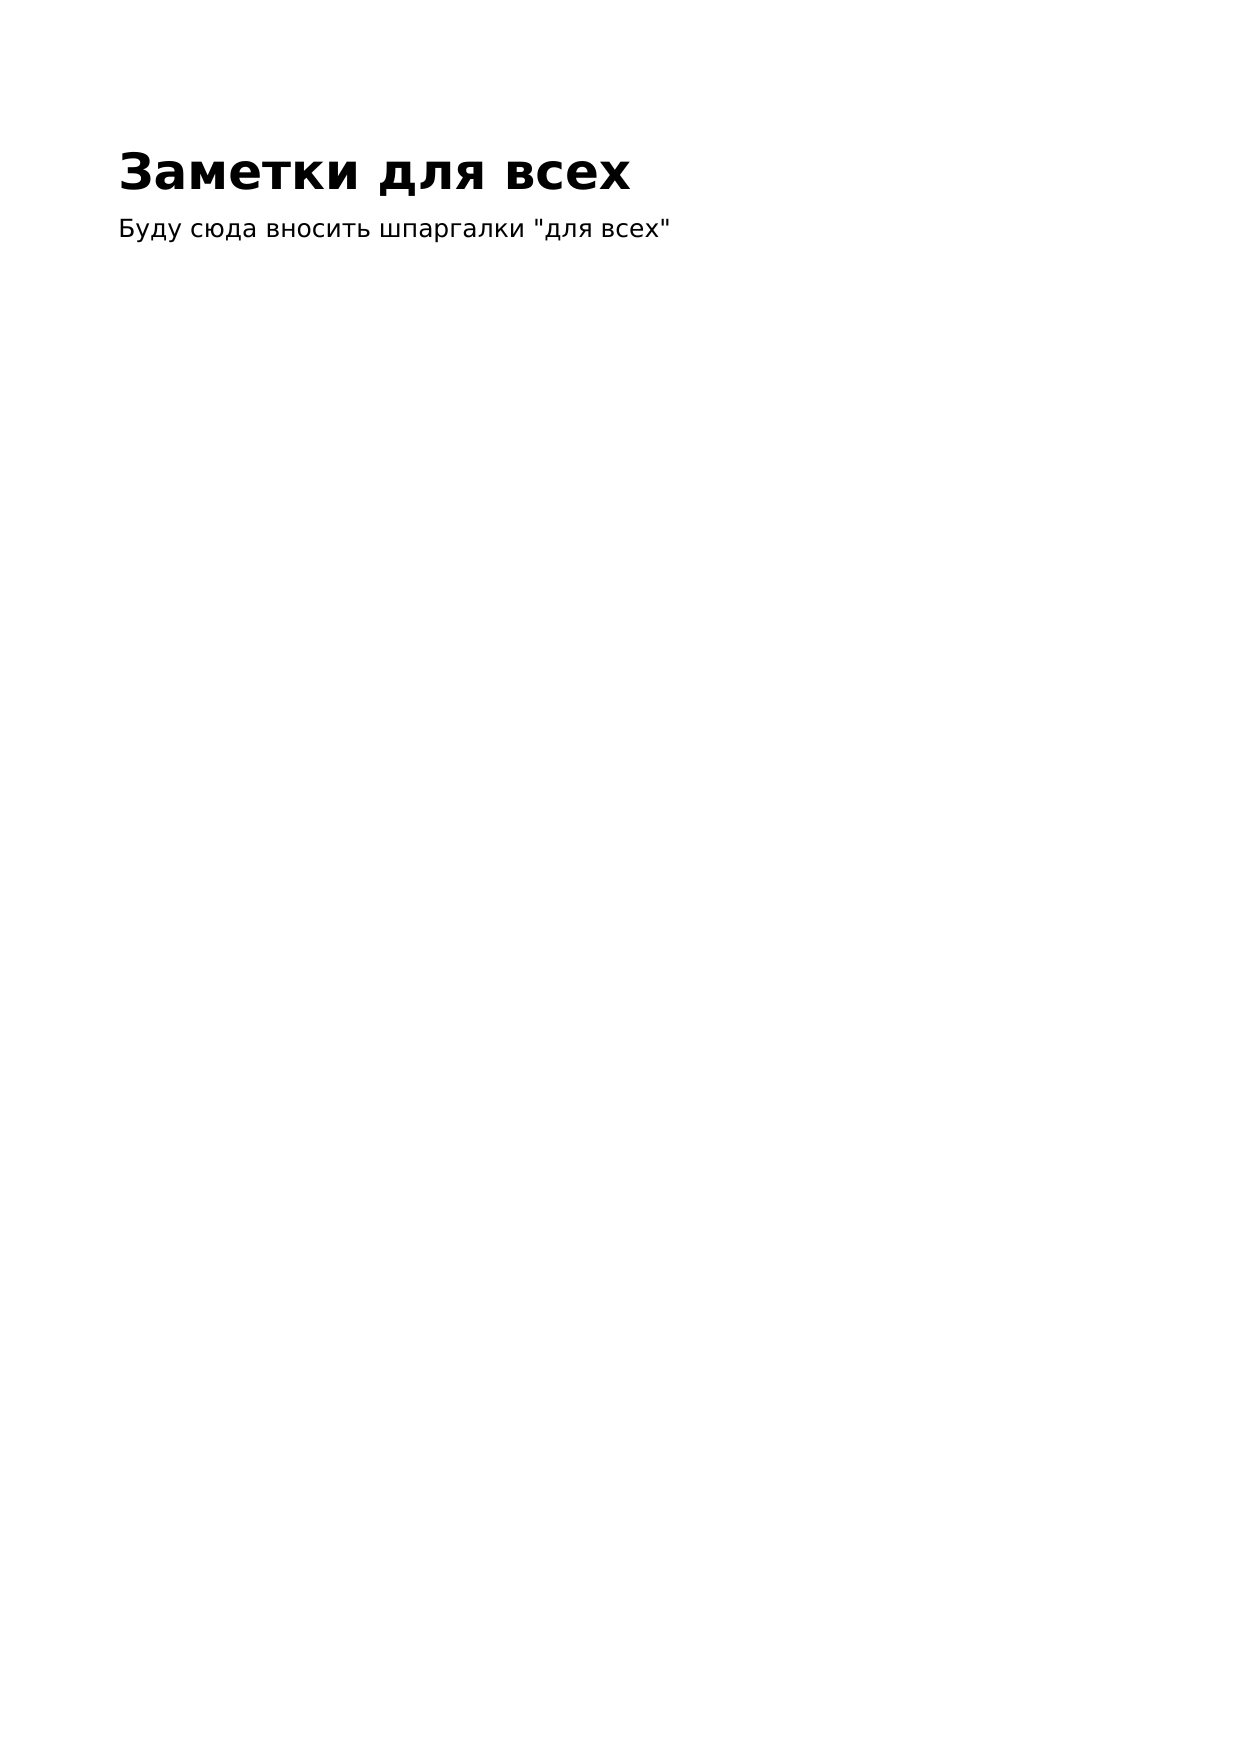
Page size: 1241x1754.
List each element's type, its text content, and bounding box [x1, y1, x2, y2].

subtitle Заметки для всех [118, 143, 1122, 201]
text Будy сюда вносить шпаргалки "для всех" [118, 214, 1122, 243]
